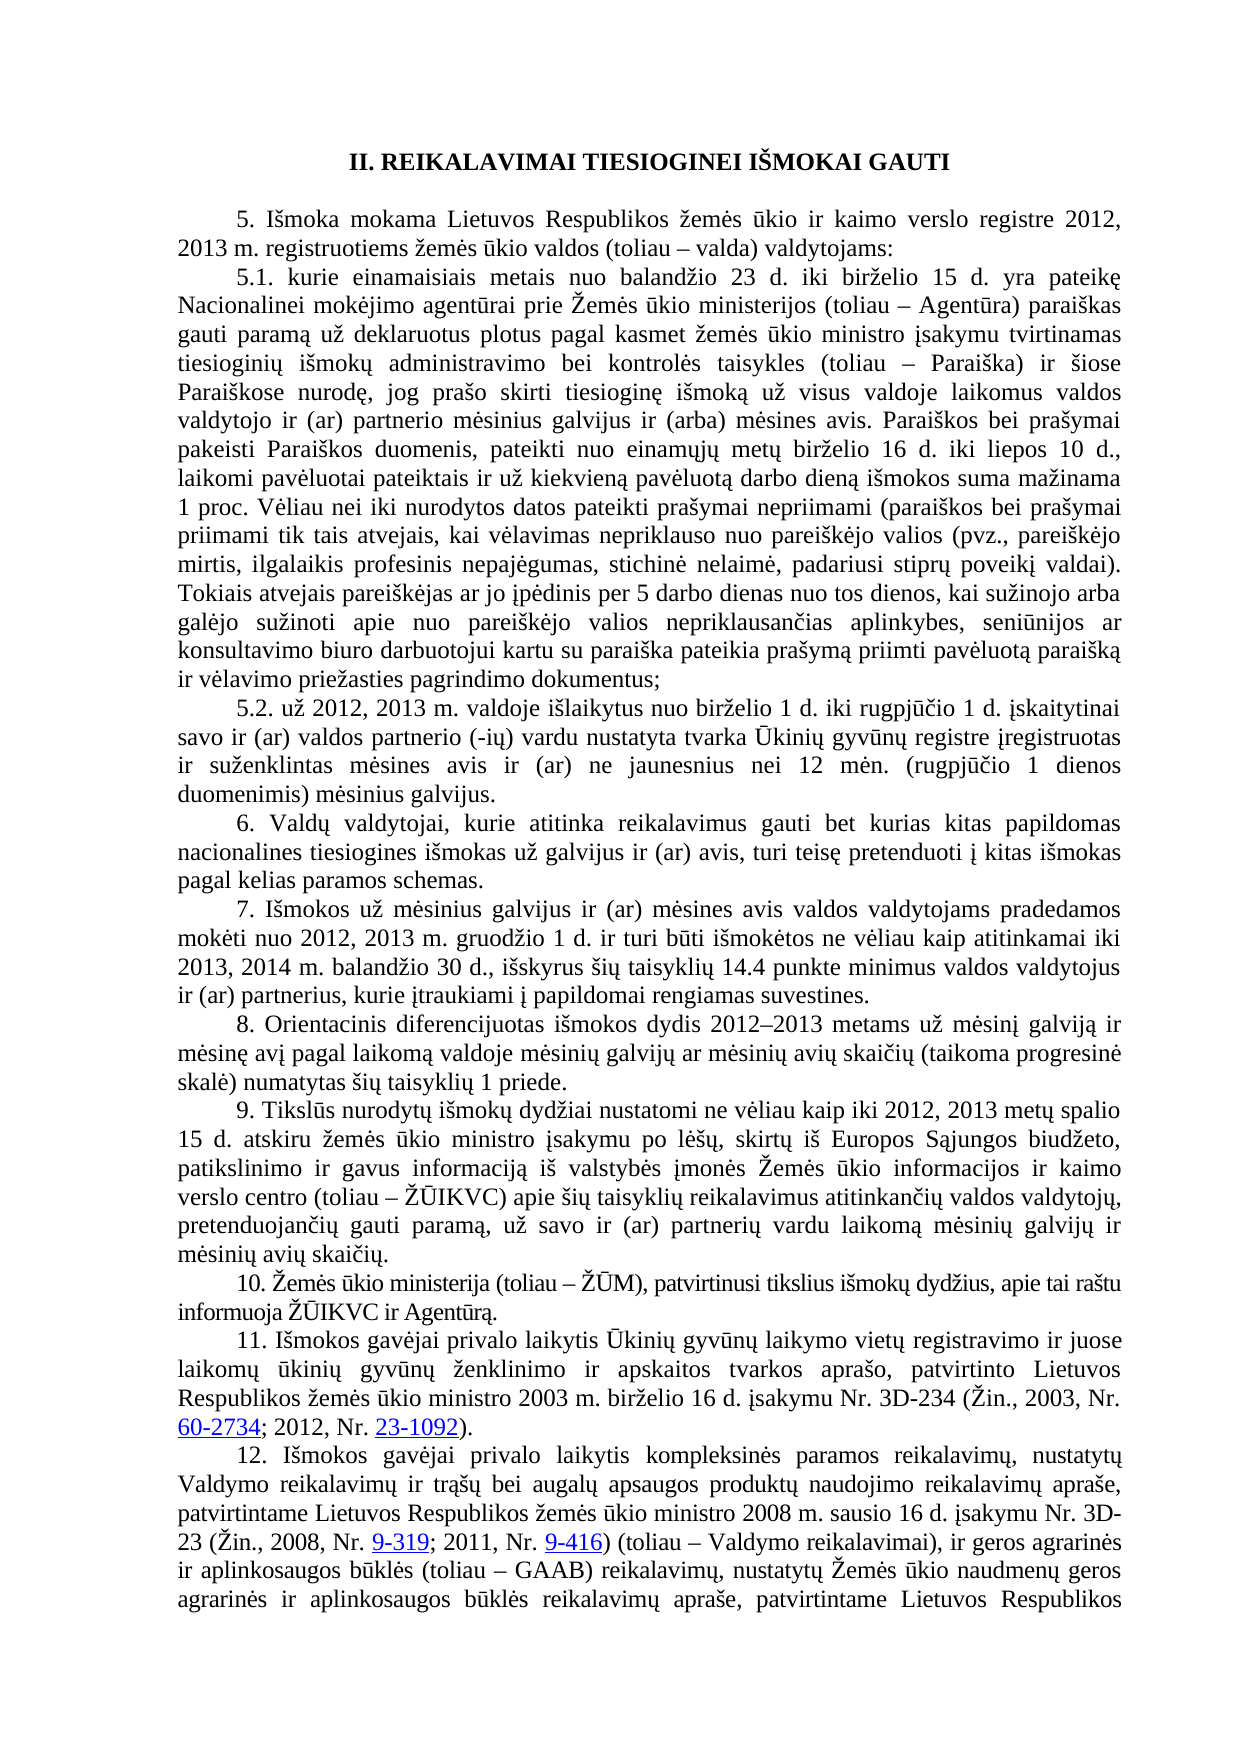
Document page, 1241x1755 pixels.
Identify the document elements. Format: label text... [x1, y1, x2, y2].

text II. REIKALAVIMAI TIESIOGINEI IŠMOKAI GAUTI [177, 147, 1122, 176]
text 5.1. kurie einamaisiais metais nuo balandžio 23 d. iki birželio 15 d. yra pateikę Nacionalinei mokėjimo agentūrai prie Žemės ūkio ministerijos (toliau – Agentūra) paraiškas gauti paramą už deklaruotus plotus pagal kasmet žemės ūkio ministro įsakymu tvirtinamas tiesioginių išmokų administravimo bei kontrolės taisykles (toliau – Paraiška) ir šiose Paraiškose nurodę, jog prašo skirti tiesioginę išmoką už visus valdoje laikomus valdos valdytojo ir (ar) partnerio mėsinius galvijus ir (arba) mėsines avis. Paraiškos bei prašymai pakeisti Paraiškos duomenis, pateikti nuo einamųjų metų birželio 16 d. iki liepos 10 d., laikomi pavėluotai pateiktais ir už kiekvieną pavėluotą darbo dieną išmokos suma mažinama 1 proc. Vėliau nei iki nurodytos datos pateikti prašymai nepriimami (paraiškos bei prašymai priimami tik tais atvejais, kai vėlavimas nepriklauso nuo pareiškėjo valios (pvz., pareiškėjo mirtis, ilgalaikis profesinis nepajėgumas, stichinė nelaimė, padariusi stiprų poveikį valdai). Tokiais atvejais pareiškėjas ar jo įpėdinis per 5 darbo dienas nuo tos dienos, kai sužinojo arba galėjo sužinoti apie nuo pareiškėjo valios nepriklausančias aplinkybes, seniūnijos ar konsultavimo biuro darbuotojui kartu su paraiška pateikia prašymą priimti pavėluotą paraišką ir vėlavimo priežasties pagrindimo dokumentus; [177, 262, 1122, 693]
text 10. Žemės ūkio ministerija (toliau – ŽŪM), patvirtinusi tikslius išmokų dydžius, apie tai raštu informuoja ŽŪIKVC ir Agentūrą. [177, 1268, 1122, 1326]
text 12. Išmokos gavėjai privalo laikytis kompleksinės paramos reikalavimų, nustatytų Valdymo reikalavimų ir trąšų bei augalų apsaugos produktų naudojimo reikalavimų apraše, patvirtintame Lietuvos Respublikos žemės ūkio ministro 2008 m. sausio 16 d. įsakymu Nr. 3D-23 (Žin., 2008, Nr. 9-319; 2011, Nr. 9-416) (toliau – Valdymo reikalavimai), ir geros agrarinės ir aplinkosaugos būklės (toliau – GAAB) reikalavimų, nustatytų Žemės ūkio naudmenų geros agrarinės ir aplinkosaugos būklės reikalavimų apraše, patvirtintame Lietuvos Respublikos [177, 1441, 1122, 1613]
text 9. Tikslūs nurodytų išmokų dydžiai nustatomi ne vėliau kaip iki 2012, 2013 metų spalio 15 d. atskiru žemės ūkio ministro įsakymu po lėšų, skirtų iš Europos Sąjungos biudžeto, patikslinimo ir gavus informaciją iš valstybės įmonės Žemės ūkio informacijos ir kaimo verslo centro (toliau – ŽŪIKVC) apie šių taisyklių reikalavimus atitinkančių valdos valdytojų, pretenduojančių gauti paramą, už savo ir (ar) partnerių vardu laikomą mėsinių galvijų ir mėsinių avių skaičių. [177, 1096, 1122, 1268]
text 5.2. už 2012, 2013 m. valdoje išlaikytus nuo birželio 1 d. iki rugpjūčio 1 d. įskaitytinai savo ir (ar) valdos partnerio (-ių) vardu nustatyta tvarka Ūkinių gyvūnų registre įregistruotas ir suženklintas mėsines avis ir (ar) ne jaunesnius nei 12 mėn. (rugpjūčio 1 dienos duomenimis) mėsinius galvijus. [177, 693, 1122, 808]
text 5. Išmoka mokama Lietuvos Respublikos žemės ūkio ir kaimo verslo registre 2012, 2013 m. registruotiems žemės ūkio valdos (toliau – valda) valdytojams: [177, 204, 1122, 262]
text 11. Išmokos gavėjai privalo laikytis Ūkinių gyvūnų laikymo vietų registravimo ir juose laikomų ūkinių gyvūnų ženklinimo ir apskaitos tvarkos aprašo, patvirtinto Lietuvos Respublikos žemės ūkio ministro 2003 m. birželio 16 d. įsakymu Nr. 3D-234 (Žin., 2003, Nr. 60-2734; 2012, Nr. 23-1092). [177, 1326, 1122, 1441]
text 8. Orientacinis diferencijuotas išmokos dydis 2012–2013 metams už mėsinį galviją ir mėsinę avį pagal laikomą valdoje mėsinių galvijų ar mėsinių avių skaičių (taikoma progresinė skalė) numatytas šių taisyklių 1 priede. [177, 1009, 1122, 1096]
text 6. Valdų valdytojai, kurie atitinka reikalavimus gauti bet kurias kitas papildomas nacionalines tiesiogines išmokas už galvijus ir (ar) avis, turi teisę pretenduoti į kitas išmokas pagal kelias paramos schemas. [177, 808, 1122, 894]
text 7. Išmokos už mėsinius galvijus ir (ar) mėsines avis valdos valdytojams pradedamos mokėti nuo 2012, 2013 m. gruodžio 1 d. ir turi būti išmokėtos ne vėliau kaip atitinkamai iki 2013, 2014 m. balandžio 30 d., išskyrus šių taisyklių 14.4 punkte minimus valdos valdytojus ir (ar) partnerius, kurie įtraukiami į papildomai rengiamas suvestines. [177, 894, 1122, 1009]
